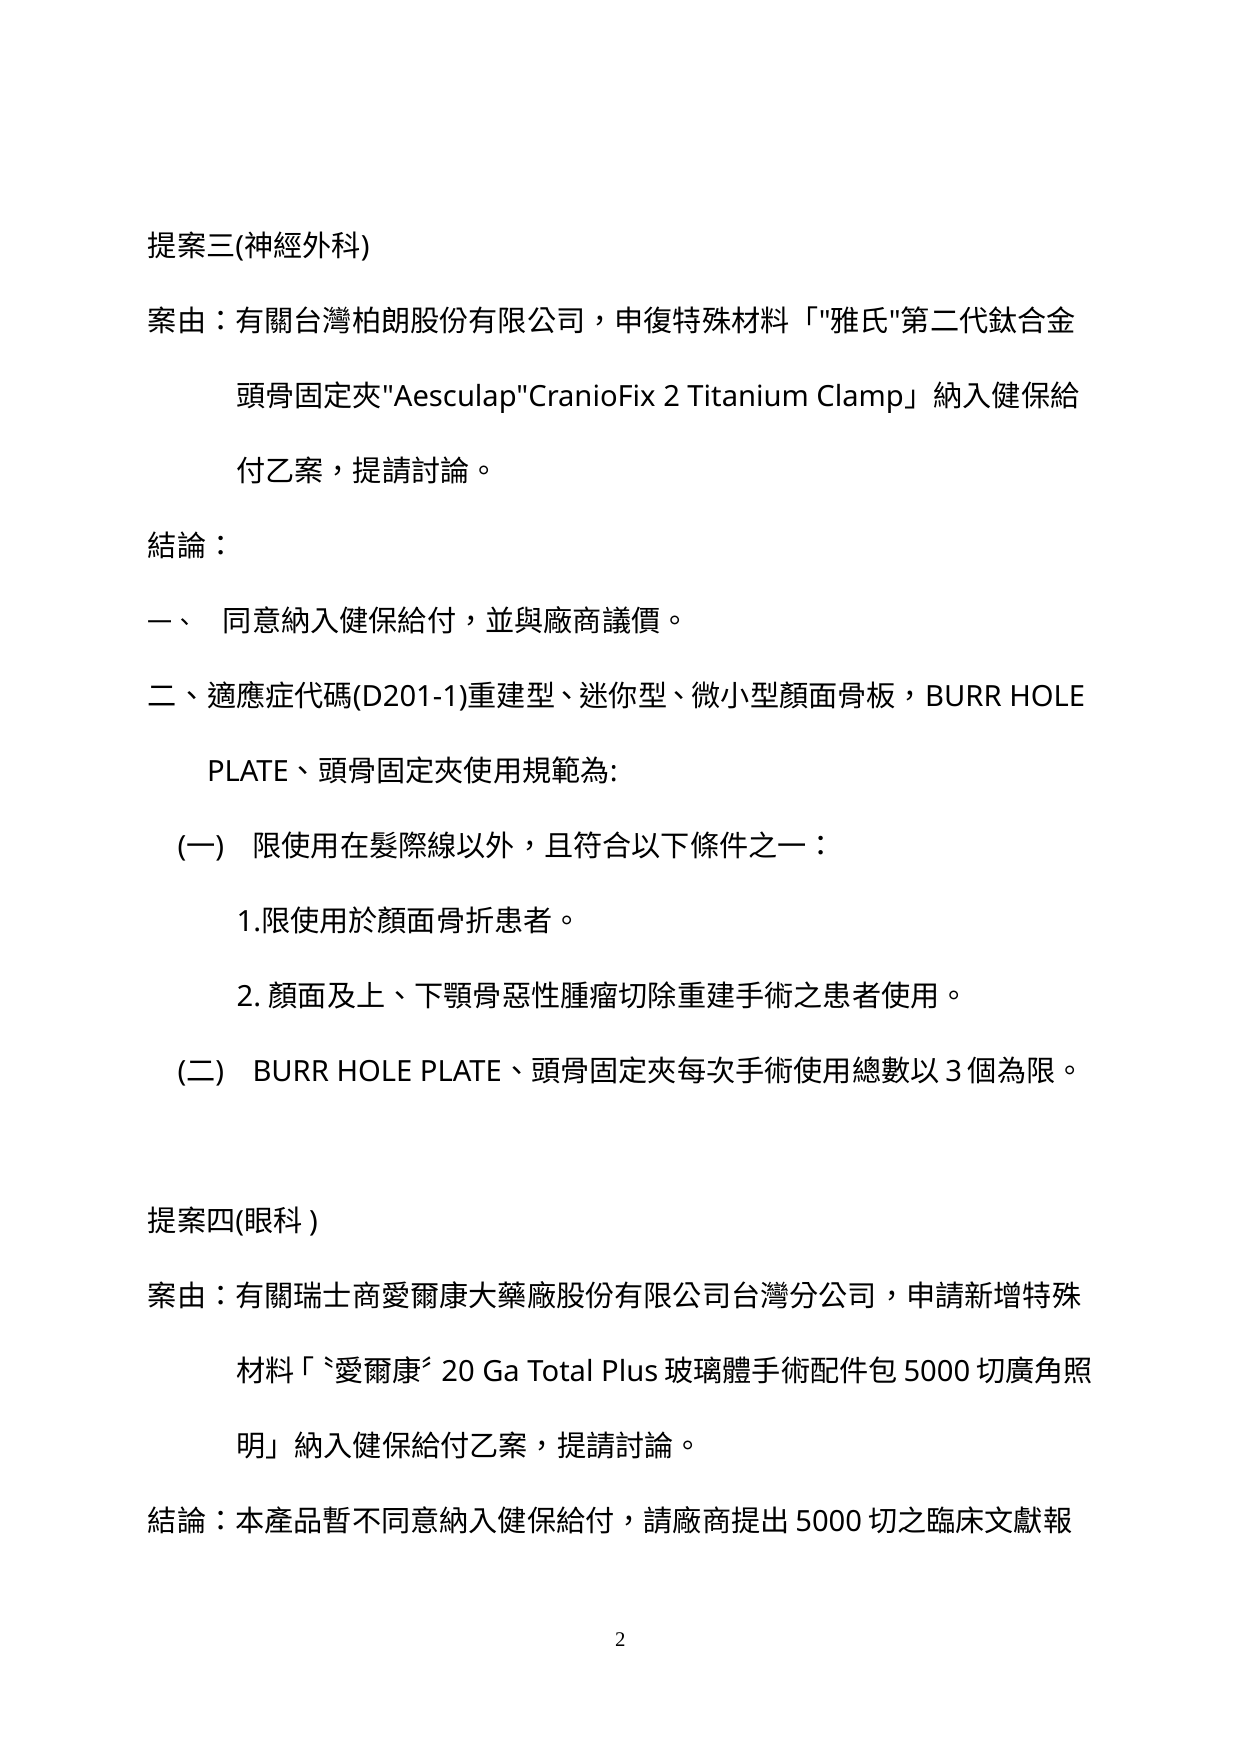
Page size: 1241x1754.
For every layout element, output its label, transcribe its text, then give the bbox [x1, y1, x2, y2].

list 適應症代碼(D201-1)重建型、迷你型、微小型顏面骨板，BURR HOLE PLATE、頭骨固定夾使用規範為: [148, 656, 1092, 806]
text 案由：有關瑞士商愛爾康大藥廠股份有限公司台灣分公司，申請新增特殊材料「〝愛爾康〞20 Ga Total Plus玻璃體手術配件包5000切廣角照明」納入健保給付乙案，提請討論。 [148, 1256, 1092, 1481]
text 結論：本產品暫不同意納入健保給付，請廠商提出5000切之臨床文獻報 [148, 1481, 1092, 1556]
text 1.限使用於顏面骨折患者。 [236, 881, 1092, 956]
text 提案三(神經外科) [148, 206, 1092, 281]
text 提案四(眼科 ) [148, 1181, 1092, 1256]
list 限使用在髮際線以外，且符合以下條件之一： [177, 806, 1092, 881]
list 同意納入健保給付，並與廠商議價。 [148, 581, 1092, 656]
text 2. 顏面及上、下顎骨惡性腫瘤切除重建手術之患者使用。 [236, 956, 1092, 1031]
list BURR HOLE PLATE、頭骨固定夾每次手術使用總數以3個為限。 [177, 1031, 1092, 1106]
text 結論： [148, 506, 1092, 581]
text 案由：有關台灣柏朗股份有限公司，申復特殊材料「"雅氏"第二代鈦合金頭骨固定夾"Aesculap"CranioFix 2 Titanium Clamp」納入健保給付乙案，提請討論。 [148, 281, 1092, 506]
